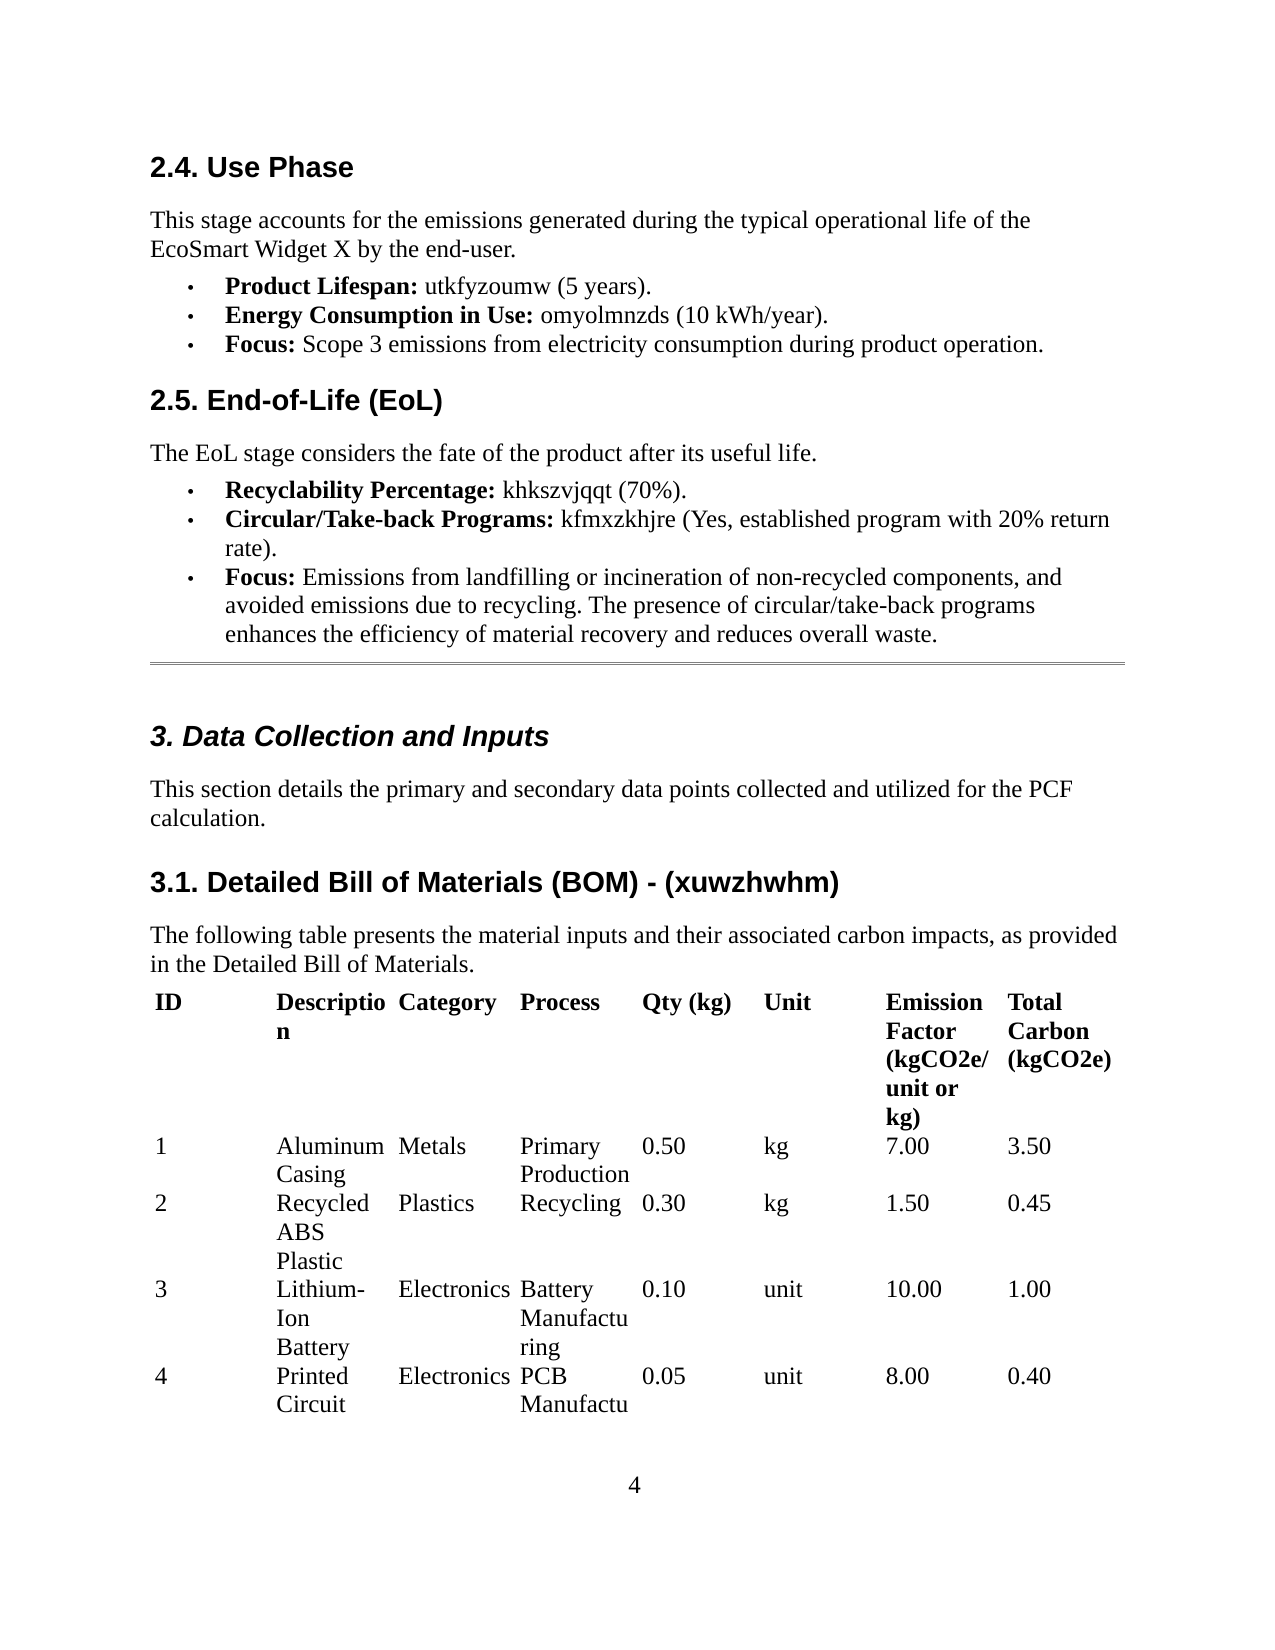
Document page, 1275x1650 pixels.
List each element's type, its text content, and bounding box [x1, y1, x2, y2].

table_cell Lithium-Ion Battery [272, 1275, 394, 1361]
table_cell 7.00 [881, 1131, 1003, 1188]
table_cell Plastics [394, 1188, 516, 1274]
table_header Qty (kg) [638, 987, 759, 1131]
table_cell kg [759, 1131, 881, 1188]
subtitle 2.4. Use Phase [150, 150, 1125, 183]
list Focus: Emissions from landfilling or incineration of non-recycled components, and avoided emissions due to recycling. The presence of circular/take-back programs enhances the efficiency of material recovery and reduces overall waste. [187, 562, 1125, 648]
table_cell 0.45 [1003, 1188, 1125, 1274]
table_header Description [272, 987, 394, 1131]
text This stage accounts for the emissions generated during the typical operational life of the EcoSmart Widget X by the end-user. [150, 205, 1125, 262]
list Product Lifespan: utkfyzoumw (5 years). [187, 271, 1125, 300]
table_header Emission Factor (kgCO2e/unit or kg) [881, 987, 1003, 1131]
table_cell unit [759, 1361, 881, 1418]
table_cell 2 [150, 1188, 272, 1274]
table_cell Aluminum Casing [272, 1131, 394, 1188]
table_cell Recycled ABS Plastic [272, 1188, 394, 1274]
list Focus: Scope 3 emissions from electricity consumption during product operation. [187, 329, 1125, 358]
list Energy Consumption in Use: omyolmnzds (10 kWh/year). [187, 300, 1125, 329]
list Recyclability Percentage: khkszvjqqt (70%). [187, 475, 1125, 504]
table_cell 0.50 [638, 1131, 759, 1188]
table_cell Electronics [394, 1361, 516, 1418]
table_cell 1 [150, 1131, 272, 1188]
subtitle 3.1. Detailed Bill of Materials (BOM) - (xuwzhwhm) [150, 866, 1125, 899]
table_cell 0.30 [638, 1188, 759, 1274]
subtitle 3. Data Collection and Inputs [150, 719, 1125, 753]
table_header Process [516, 987, 637, 1131]
table_cell Printed Circuit [272, 1361, 394, 1418]
list Circular/Take-back Programs: kfmxzkhjre (Yes, established program with 20% return rate). [187, 504, 1125, 562]
table_cell 0.10 [638, 1275, 759, 1361]
text This section details the primary and secondary data points collected and utilized for the PCF calculation. [150, 774, 1125, 832]
table_cell 0.05 [638, 1361, 759, 1418]
table_cell Recycling [516, 1188, 637, 1274]
table_header Category [394, 987, 516, 1131]
table_cell 1.50 [881, 1188, 1003, 1274]
table_cell 10.00 [881, 1275, 1003, 1361]
table_cell 8.00 [881, 1361, 1003, 1418]
table_cell Electronics [394, 1275, 516, 1361]
table_cell 3.50 [1003, 1131, 1125, 1188]
table_cell Primary Production [516, 1131, 637, 1188]
table_header ID [150, 987, 272, 1131]
table_header Total Carbon (kgCO2e) [1003, 987, 1125, 1131]
table_cell Metals [394, 1131, 516, 1188]
table_cell kg [759, 1188, 881, 1274]
table_cell unit [759, 1275, 881, 1361]
table_cell PCB Manufactu [516, 1361, 637, 1418]
subtitle 2.5. End-of-Life (EoL) [150, 383, 1125, 416]
text The following table presents the material inputs and their associated carbon impacts, as provided in the Detailed Bill of Materials. [150, 921, 1125, 978]
table_cell 3 [150, 1275, 272, 1361]
text The EoL stage considers the fate of the product after its useful life. [150, 438, 1125, 466]
table_cell 4 [150, 1361, 272, 1418]
table_cell Battery Manufacturing [516, 1275, 637, 1361]
table_cell 1.00 [1003, 1275, 1125, 1361]
table_cell 0.40 [1003, 1361, 1125, 1418]
table_header Unit [759, 987, 881, 1131]
